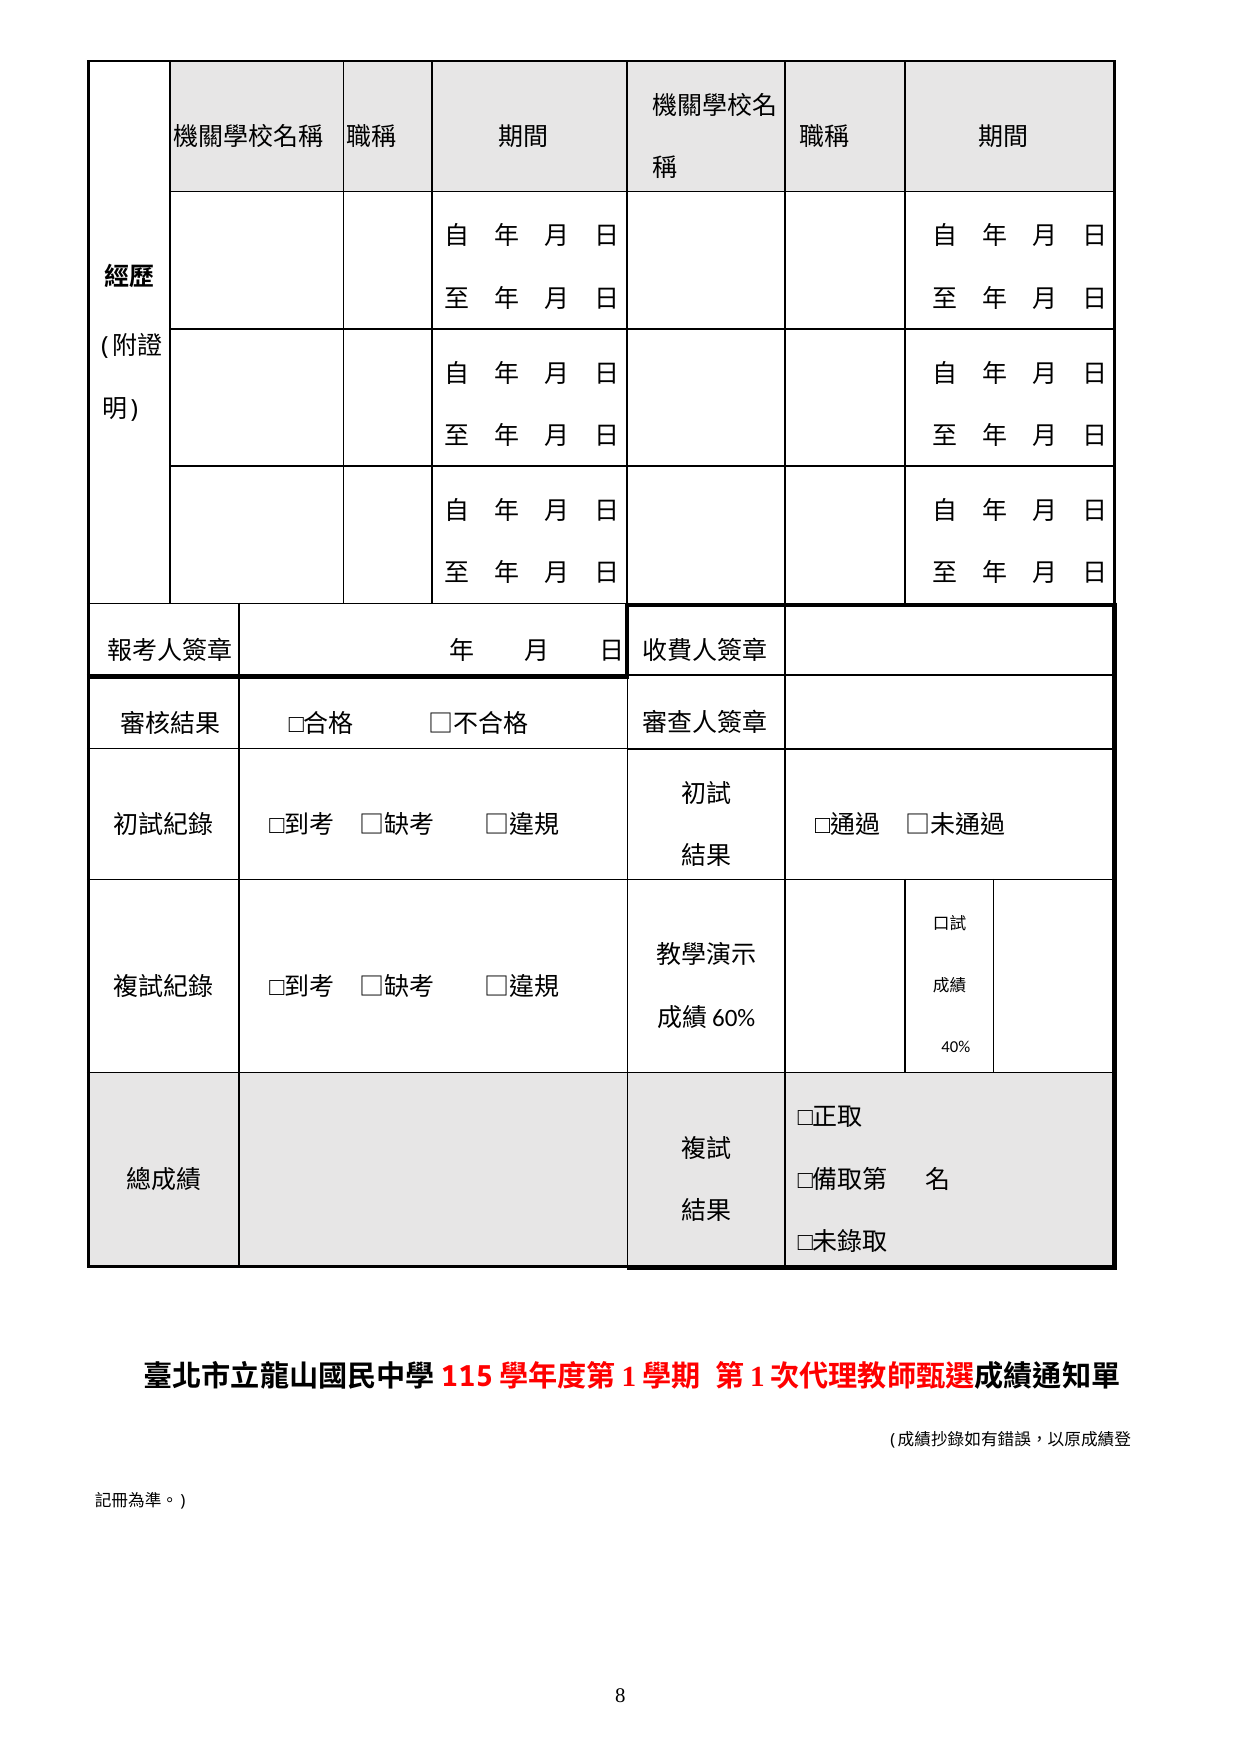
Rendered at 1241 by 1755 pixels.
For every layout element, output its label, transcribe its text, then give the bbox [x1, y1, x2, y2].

table_cell [628, 467, 784, 603]
table_cell [628, 192, 784, 328]
table_cell 自 年 月 日至 年 月 日 [906, 330, 1113, 465]
table_cell 期間 [906, 62, 1113, 191]
text (成績抄錄如有錯誤，以原成績登記冊為準。) [94, 1394, 1146, 1519]
table_cell 機關學校名稱 [628, 62, 784, 191]
table_cell 審核結果 [90, 679, 238, 748]
table_cell [240, 1073, 627, 1265]
table_cell 複試紀錄 [90, 880, 238, 1072]
table_cell [786, 676, 1112, 748]
text 臺北市立龍山國民中學115學年度第1學期 第1次代理教師甄選成績通知單 [94, 1332, 1146, 1394]
table_cell [628, 330, 784, 465]
table_cell □到考 □缺考 □違規 [240, 880, 627, 1072]
table_cell 教學演示 成績60% [628, 880, 784, 1072]
table_cell [344, 330, 431, 465]
table_cell 複試 結果 [628, 1073, 784, 1265]
table_cell [786, 607, 1112, 674]
table_cell [171, 467, 343, 603]
table_cell 口試 成績 40% [906, 880, 993, 1072]
table_cell 期間 [433, 62, 626, 191]
table_cell □正取 □備取第 名 □未錄取 [786, 1073, 1112, 1265]
table_cell [344, 467, 431, 603]
table_cell [786, 330, 904, 465]
table_cell 自 年 月 日至 年 月 日 [433, 467, 626, 603]
table_cell 審查人簽章 [628, 676, 784, 748]
table_cell 初試紀錄 [90, 749, 238, 879]
table_cell [994, 880, 1112, 1072]
table_cell 收費人簽章 [629, 607, 784, 674]
table_cell [786, 192, 904, 328]
table_cell [171, 192, 343, 328]
table_cell [344, 192, 431, 328]
table_cell 初試 結果 [628, 750, 784, 879]
table_cell 自 年 月 日至 年 月 日 [433, 330, 626, 465]
table_cell 自 年 月 日至 年 月 日 [433, 192, 626, 328]
table_cell □合格 □不合格 [240, 679, 627, 748]
table_cell [786, 467, 904, 603]
table_cell 年 月 日 [240, 604, 625, 674]
table_cell 職稱 [344, 62, 431, 191]
table_cell 職稱 [786, 62, 904, 191]
table_cell 自 年 月 日至 年 月 日 [906, 467, 1113, 603]
table_cell [171, 330, 343, 465]
table_cell □通過 □未通過 [786, 750, 1112, 879]
table_cell 機關學校名稱 [171, 62, 343, 191]
table_cell [786, 880, 904, 1072]
table_cell □到考 □缺考 □違規 [240, 749, 627, 879]
table_cell 總成績 [90, 1073, 238, 1265]
table_cell 自 年 月 日至 年 月 日 [906, 192, 1113, 328]
table_cell 經歷 (附證明) [90, 62, 169, 603]
table_cell 報考人簽章 [90, 604, 238, 674]
